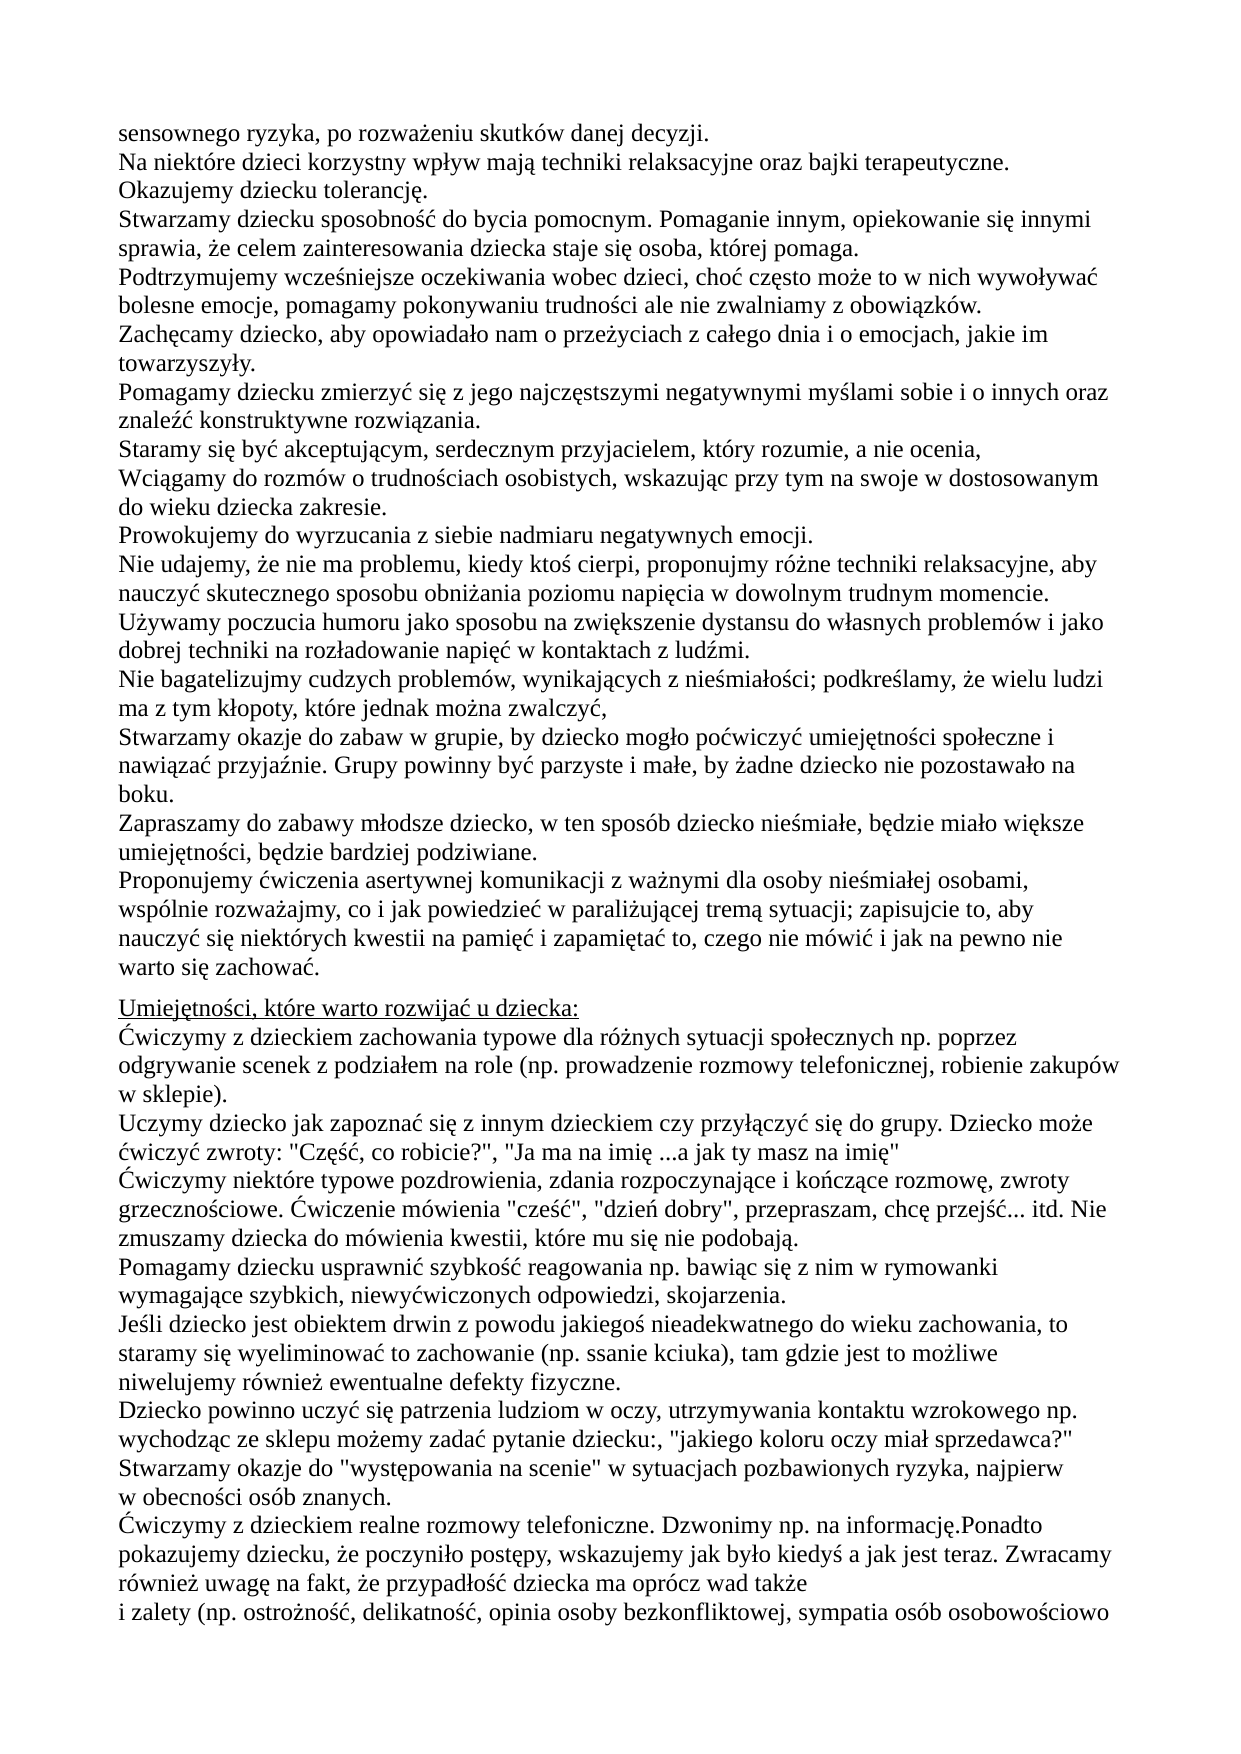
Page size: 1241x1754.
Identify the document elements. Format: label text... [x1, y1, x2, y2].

text Umiejętności, które warto rozwijać u dziecka: Ćwiczymy z dzieckiem zachowania typowe dla różnych sytuacji społecznych np. poprzez odgrywanie scenek z podziałem na role (np. prowadzenie rozmowy telefonicznej, robienie zakupów w sklepie). Uczymy dziecko jak zapoznać się z innym dzieckiem czy przyłączyć się do grupy. Dziecko może ćwiczyć zwroty: "Część, co robicie?", "Ja ma na imię ...a jak ty masz na imię" Ćwiczymy niektóre typowe pozdrowienia, zdania rozpoczynające i kończące rozmowę, zwroty grzecznościowe. Ćwiczenie mówienia "cześć", "dzień dobry", przepraszam, chcę przejść... itd. Nie zmuszamy dziecka do mówienia kwestii, które mu się nie podobają. Pomagamy dziecku usprawnić szybkość reagowania np. bawiąc się z nim w rymowanki wymagające szybkich, niewyćwiczonych odpowiedzi, skojarzenia. Jeśli dziecko jest obiektem drwin z powodu jakiegoś nieadekwatnego do wieku zachowania, to staramy się wyeliminować to zachowanie (np. ssanie kciuka), tam gdzie jest to możliwe niwelujemy również ewentualne defekty fizyczne. Dziecko powinno uczyć się patrzenia ludziom w oczy, utrzymywania kontaktu wzrokowego np. wychodząc ze sklepu możemy zadać pytanie dziecku:, "jakiego koloru oczy miał sprzedawca?" Stwarzamy okazje do "występowania na scenie" w sytuacjach pozbawionych ryzyka, najpierw w obecności osób znanych. Ćwiczymy z dzieckiem realne rozmowy telefoniczne. Dzwonimy np. na informację.Ponadto pokazujemy dziecku, że poczyniło postępy, wskazujemy jak było kiedyś a jak jest teraz. Zwracamy również uwagę na fakt, że przypadłość dziecka ma oprócz wad także i zalety (np. ostrożność, delikatność, opinia osoby bezkonfliktowej, sympatia osób osobowościowo [118, 993, 1122, 1626]
text sensownego ryzyka, po rozważeniu skutków danej decyzji. Na niektóre dzieci korzystny wpływ mają techniki relaksacyjne oraz bajki terapeutyczne. Okazujemy dziecku tolerancję. Stwarzamy dziecku sposobność do bycia pomocnym. Pomaganie innym, opiekowanie się innymi sprawia, że celem zainteresowania dziecka staje się osoba, której pomaga. Podtrzymujemy wcześniejsze oczekiwania wobec dzieci, choć często może to w nich wywoływać bolesne emocje, pomagamy pokonywaniu trudności ale nie zwalniamy z obowiązków. Zachęcamy dziecko, aby opowiadało nam o przeżyciach z całego dnia i o emocjach, jakie im towarzyszyły. Pomagamy dziecku zmierzyć się z jego najczęstszymi negatywnymi myślami sobie i o innych oraz znaleźć konstruktywne rozwiązania. Staramy się być akceptującym, serdecznym przyjacielem, który rozumie, a nie ocenia, Wciągamy do rozmów o trudnościach osobistych, wskazując przy tym na swoje w dostosowanym do wieku dziecka zakresie. Prowokujemy do wyrzucania z siebie nadmiaru negatywnych emocji. Nie udajemy, że nie ma problemu, kiedy ktoś cierpi, proponujmy różne techniki relaksacyjne, aby nauczyć skutecznego sposobu obniżania poziomu napięcia w dowolnym trudnym momencie. Używamy poczucia humoru jako sposobu na zwiększenie dystansu do własnych problemów i jako dobrej techniki na rozładowanie napięć w kontaktach z ludźmi. Nie bagatelizujmy cudzych problemów, wynikających z nieśmiałości; podkreślamy, że wielu ludzi ma z tym kłopoty, które jednak można zwalczyć, Stwarzamy okazje do zabaw w grupie, by dziecko mogło poćwiczyć umiejętności społeczne i nawiązać przyjaźnie. Grupy powinny być parzyste i małe, by żadne dziecko nie pozostawało na boku. Zapraszamy do zabawy młodsze dziecko, w ten sposób dziecko nieśmiałe, będzie miało większe umiejętności, będzie bardziej podziwiane. Proponujemy ćwiczenia asertywnej komunikacji z ważnymi dla osoby nieśmiałej osobami, wspólnie rozważajmy, co i jak powiedzieć w paraliżującej tremą sytuacji; zapisujcie to, aby nauczyć się niektórych kwestii na pamięć i zapamiętać to, czego nie mówić i jak na pewno nie warto się zachować. [118, 118, 1122, 981]
